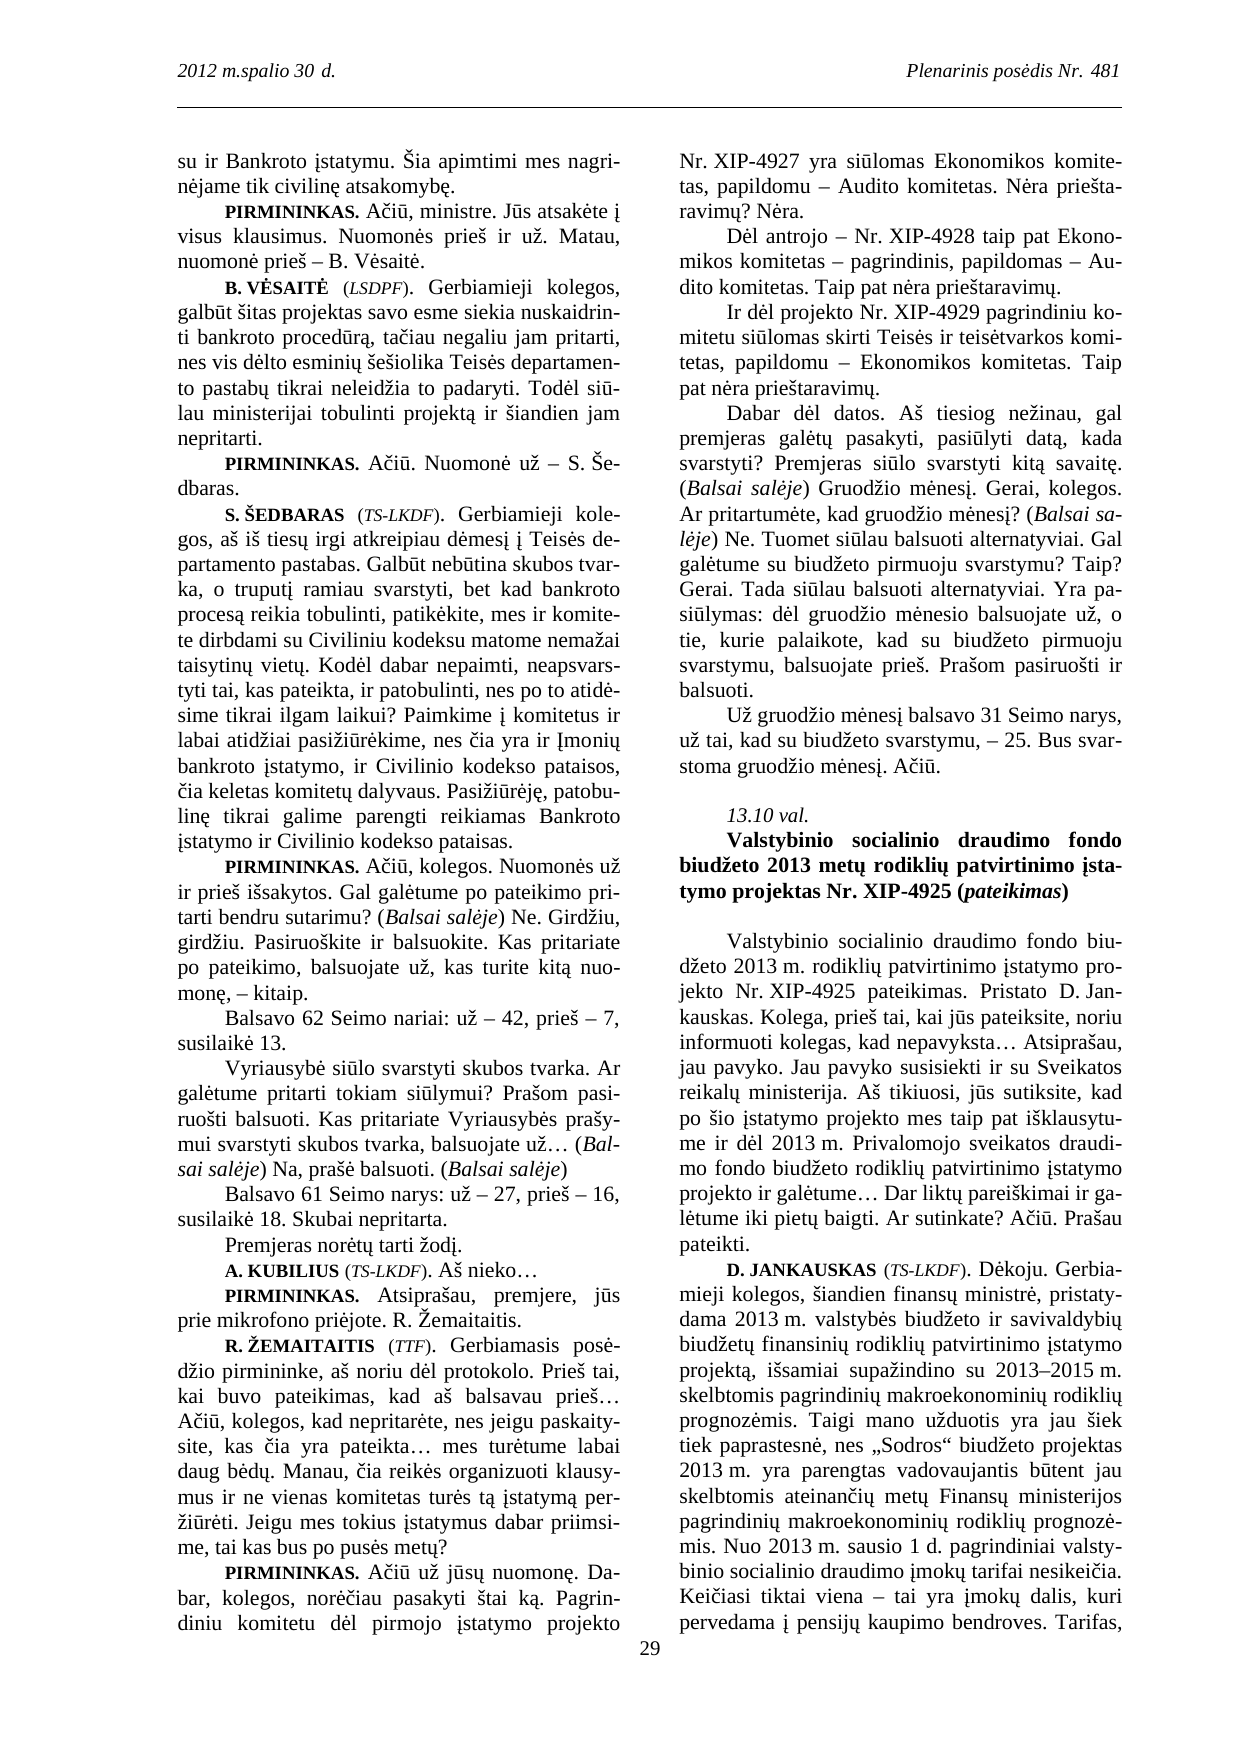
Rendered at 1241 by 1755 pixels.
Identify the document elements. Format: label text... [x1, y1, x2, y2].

text Bal­sa­vo 61 Sei­mo na­rys: už – 27, prieš – 16, su­si­lai­kė 18. Sku­bai ne­pri­tar­ta. [177, 1181, 620, 1232]
text Vals­ty­bi­nio so­cia­li­nio drau­di­mo fon­do biu­dže­to 2013 m. ro­dik­lių pa­tvir­ti­ni­mo įsta­ty­mo pro­jek­to Nr. XIP-4925 pa­tei­ki­mas. Pri­sta­to D. Jan­kaus­kas. Ko­le­ga, prieš tai, kai jūs pa­teik­si­te, no­riu in­for­muo­ti ko­le­gas, kad ne­pa­vyks­ta… At­si­pra­šau, jau pa­vy­ko. Jau pa­vy­ko su­si­siek­ti ir su Svei­ka­tos rei­ka­lų mi­nis­te­ri­ja. Aš ti­kiuo­si, jūs su­tik­si­te, kad po šio įsta­ty­mo pro­jek­to mes taip pat iš­klau­sy­tu­me ir dėl 2013 m. Pri­va­lo­mo­jo svei­ka­tos drau­di­mo fon­do biu­dže­to ro­dik­lių pa­tvir­ti­ni­mo įsta­ty­mo pro­jek­to ir ga­lė­tu­me… Dar lik­tų pa­reiš­ki­mai ir ga­lė­tu­me iki pie­tų baig­ti. Ar su­tin­ka­te? Ačiū. Pra­šau pa­teik­ti. [679, 928, 1122, 1256]
text PIRMININKAS. Ačiū, mi­nist­re. Jūs at­sa­kė­te į vi­sus klau­si­mus. Nuo­mo­nės prieš ir už. Ma­tau, nuo­mo­nė prieš – B. Vė­sai­tė. [177, 198, 620, 274]
text A. KUBILIUS (TS-LKDF). Aš nie­ko… [177, 1257, 620, 1282]
text Ir dėl pro­jek­to Nr. XIP-4929 pa­grin­di­niu ko­mi­te­tu siū­lo­mas skir­ti Tei­sės ir tei­sėt­var­kos ko­mi­te­tas, pa­pil­do­mu – Eko­no­mi­kos ko­mi­te­tas. Taip pat nė­ra prieš­ta­ra­vi­mų. [679, 299, 1122, 400]
text B. VĖSAITĖ (LSDPF). Ger­bia­mie­ji ko­le­gos, gal­būt ši­tas pro­jek­tas sa­vo es­me sie­kia nu­skaid­rin­ti ban­kro­to pro­ce­dū­rą, ta­čiau ne­ga­liu jam pri­tar­ti, nes vis dėl­to es­mi­nių še­šio­li­ka Tei­sės de­par­ta­men­to pa­sta­bų tik­rai ne­lei­džia to pa­da­ry­ti. To­dėl siū­lau mi­nis­te­ri­jai to­bu­lin­ti pro­jek­tą ir šian­dien jam ne­pri­tar­ti. [177, 274, 620, 450]
text R. ŽEMAITAITIS (TTF). Ger­bia­ma­sis po­sė­džio pir­mi­nin­ke, aš no­riu dėl pro­to­ko­lo. Prieš tai, kai bu­vo pa­tei­ki­mas, kad aš bal­sa­vau prieš… Ačiū, ko­le­gos, kad ne­pri­ta­rė­te, nes jei­gu pa­skai­ty­si­te, kas čia yra pa­teik­ta… mes tu­rė­tu­me la­bai daug bė­dų. Ma­nau, čia rei­kės or­ga­ni­zuo­ti klau­sy­mus ir ne vie­nas ko­mi­te­tas tu­rės tą įsta­ty­mą per­žiū­rė­ti. Jei­gu mes to­kius įsta­ty­mus da­bar pri­im­si­me, tai kas bus po pu­sės me­tų? [177, 1332, 620, 1559]
text PIRMININKAS. At­si­pra­šau, prem­je­re, jūs prie mik­ro­fo­no pri­ėjo­te. R. Že­mai­tai­tis. [177, 1282, 620, 1332]
text Vy­riau­sy­bė siū­lo svars­ty­ti sku­bos tvar­ka. Ar ga­lė­tu­me pri­tar­ti to­kiam siū­ly­mui? Pra­šom pa­si­ruoš­ti bal­suo­ti. Kas pri­ta­ria­te Vy­riau­sy­bės pra­šy­mui svars­ty­ti sku­bos tvar­ka, bal­suo­ja­te už… (Bal­sai sa­lė­je) Na, pra­šė bal­suo­ti. (Bal­sai sa­lė­je) [177, 1055, 620, 1181]
text Da­bar dėl da­tos. Aš tie­siog ne­ži­nau, gal prem­je­ras ga­lė­tų pa­sa­ky­ti, pa­siū­ly­ti da­tą, ka­da svars­ty­ti? Prem­je­ras siū­lo svars­ty­ti ki­tą sa­vai­tę. (Bal­sai sa­lė­je) Gruo­džio mė­ne­sį. Ge­rai, ko­le­gos. Ar pri­tar­tu­mė­te, kad gruo­džio mė­ne­sį? (Bal­sai sa­lė­je) Ne. Tuo­met siū­lau bal­suo­ti al­ter­na­ty­viai. Gal ga­lė­tu­me su biu­dže­to pir­muo­ju svars­ty­mu? Taip? Ge­rai. Ta­da siū­lau bal­suo­ti al­ter­na­ty­viai. Yra pa­siū­ly­mas: dėl gruo­džio mė­ne­sio bal­suo­ja­te už, o tie, ku­rie pa­lai­ko­te, kad su biu­dže­to pir­muo­ju svars­ty­mu, bal­suo­ja­te prieš. Pra­šom pa­si­ruoš­ti ir bal­suo­ti. [679, 400, 1122, 702]
text Prem­je­ras no­rė­tų tar­ti žo­dį. [177, 1232, 620, 1257]
text su ir Ban­kro­to įsta­ty­mu. Šia ap­im­ti­mi mes nag­ri­nė­ja­me tik ci­vi­li­nę at­sa­ko­my­bę. [177, 148, 620, 198]
text PIRMININKAS. Ačiū, ko­le­gos. Nuo­mo­nės už ir prieš iš­sa­ky­tos. Gal ga­lė­tu­me po pa­tei­ki­mo pri­tar­ti ben­dru su­ta­ri­mu? (Bal­sai sa­lė­je) Ne. Gir­džiu, gir­džiu. Pa­si­ruoš­ki­te ir bal­suo­ki­te. Kas pri­ta­ria­te po pa­tei­ki­mo, bal­suo­ja­te už, kas tu­ri­te ki­tą nuo­mo­nę, – ki­taip. [177, 853, 620, 1005]
text 13.10 val. [726, 803, 1122, 827]
text Dėl ant­ro­jo – Nr. XIP-4928 taip pat Eko­no­mi­kos ko­mi­te­tas – pa­grin­di­nis, pa­pil­do­mas – Au­di­to ko­mi­te­tas. Taip pat nė­ra prieš­ta­ra­vi­mų. [679, 223, 1122, 299]
text PIRMININKAS. Ačiū už jū­sų nuo­mo­nę. Da­bar, ko­le­gos, no­rė­čiau pa­sa­ky­ti štai ką. Pa­grin­diniu ko­mi­te­tu dėl pir­mo­jo įsta­ty­mo pro­jek­to [177, 1559, 620, 1635]
text PIRMININKAS. Ačiū. Nuo­mo­nė už – S. Še­dba­ras. [177, 450, 620, 501]
text Bal­sa­vo 62 Sei­mo na­riai: už – 42, prieš – 7, su­si­lai­kė 13. [177, 1005, 620, 1055]
text D. JANKAUSKAS (TS-LKDF). Dė­ko­ju. Ger­bia­mie­ji ko­le­gos, šian­dien fi­nan­sų mi­nist­rė, pri­sta­ty­da­ma 2013 m. vals­ty­bės biu­dže­to ir sa­vi­val­dy­bių biu­dže­tų fi­nan­si­nių ro­dik­lių pa­tvir­ti­ni­mo įsta­ty­mo pro­jek­tą, iš­sa­miai su­pa­žin­di­no su 2013–2015 m. skelb­to­mis pa­grin­di­nių mak­ro­e­ko­no­mi­nių ro­dik­lių prog­no­zė­mis. Tai­gi ma­no už­duo­tis yra jau šiek tiek pa­pras­tes­nė, nes „Sod­ros“ biu­dže­to pro­jek­tas 2013 m. yra pa­reng­tas va­do­vau­jan­tis bū­tent jau skelb­to­mis at­ei­nan­čių me­tų Fi­nan­sų mi­nis­te­ri­jos pa­grin­di­nių mak­ro­e­ko­no­mi­nių ro­dik­lių prog­no­zė­mis. Nuo 2013 m. sau­sio 1 d. pa­grin­di­niai vals­ty­bi­nio so­cia­li­nio drau­di­mo įmo­kų ta­ri­fai ne­si­kei­čia. Kei­čia­si tik­tai vie­na – tai yra įmo­kų da­lis, ku­ri per­ve­da­ma į pen­si­jų kau­pi­mo ben­dro­ves. Ta­ri­fas, [679, 1256, 1122, 1634]
text Nr. XIP-4927 yra siū­lo­mas Eko­no­mi­kos ko­mi­te­tas, pa­pil­do­mu – Au­di­to ko­mi­te­tas. Nė­ra prieš­ta­ra­vi­mų? Nė­ra. [679, 148, 1122, 223]
text S. ŠEDBARAS (TS-LKDF). Ger­bia­mie­ji ko­le­gos, aš iš tie­sų ir­gi at­krei­piau dė­me­sį į Tei­sės de­par­ta­men­to pa­sta­bas. Gal­būt ne­bū­ti­na sku­bos tvar­ka, o tru­pu­tį ra­miau svars­ty­ti, bet kad ban­kro­to pro­ce­są rei­kia to­bu­lin­ti, pa­ti­kė­ki­te, mes ir ko­mi­te­te dirb­da­mi su Ci­vi­li­niu ko­dek­su ma­to­me ne­ma­žai tai­sy­ti­nų vie­tų. Ko­dėl da­bar ne­pa­im­ti, ne­ap­svars­ty­ti tai, kas pa­teik­ta, ir pa­to­bu­lin­ti, nes po to ati­dė­si­me tik­rai il­gam lai­kui? Pa­im­ki­me į ko­mi­te­tus ir la­bai ati­džiai pa­si­žiū­rė­ki­me, nes čia yra ir Įmo­nių ban­kro­to įsta­ty­mo, ir Ci­vi­li­nio ko­dek­so pa­tai­sos, čia ke­le­tas ko­mi­te­tų da­ly­vaus. Pa­si­žiū­rė­ję, pa­to­bu­li­nę tik­rai ga­li­me pa­reng­ti rei­kia­mas Ban­kro­to įsta­ty­mo ir Ci­vi­li­nio ko­dek­so pa­tai­sas. [177, 501, 620, 853]
text Už gruo­džio mė­ne­sį bal­sa­vo 31 Sei­mo na­rys, už tai, kad su biu­dže­to svars­ty­mu, – 25. Bus svar­s­to­ma gruo­džio mė­ne­sį. Ačiū. [679, 702, 1122, 778]
text Vals­ty­bi­nio so­cia­li­nio drau­di­mo fon­do biu­dže­to 2013 me­tų ro­dik­lių pa­tvir­ti­ni­mo įsta­ty­mo pro­jek­tas Nr. XIP-4925 (pa­tei­ki­mas) [679, 827, 1122, 903]
